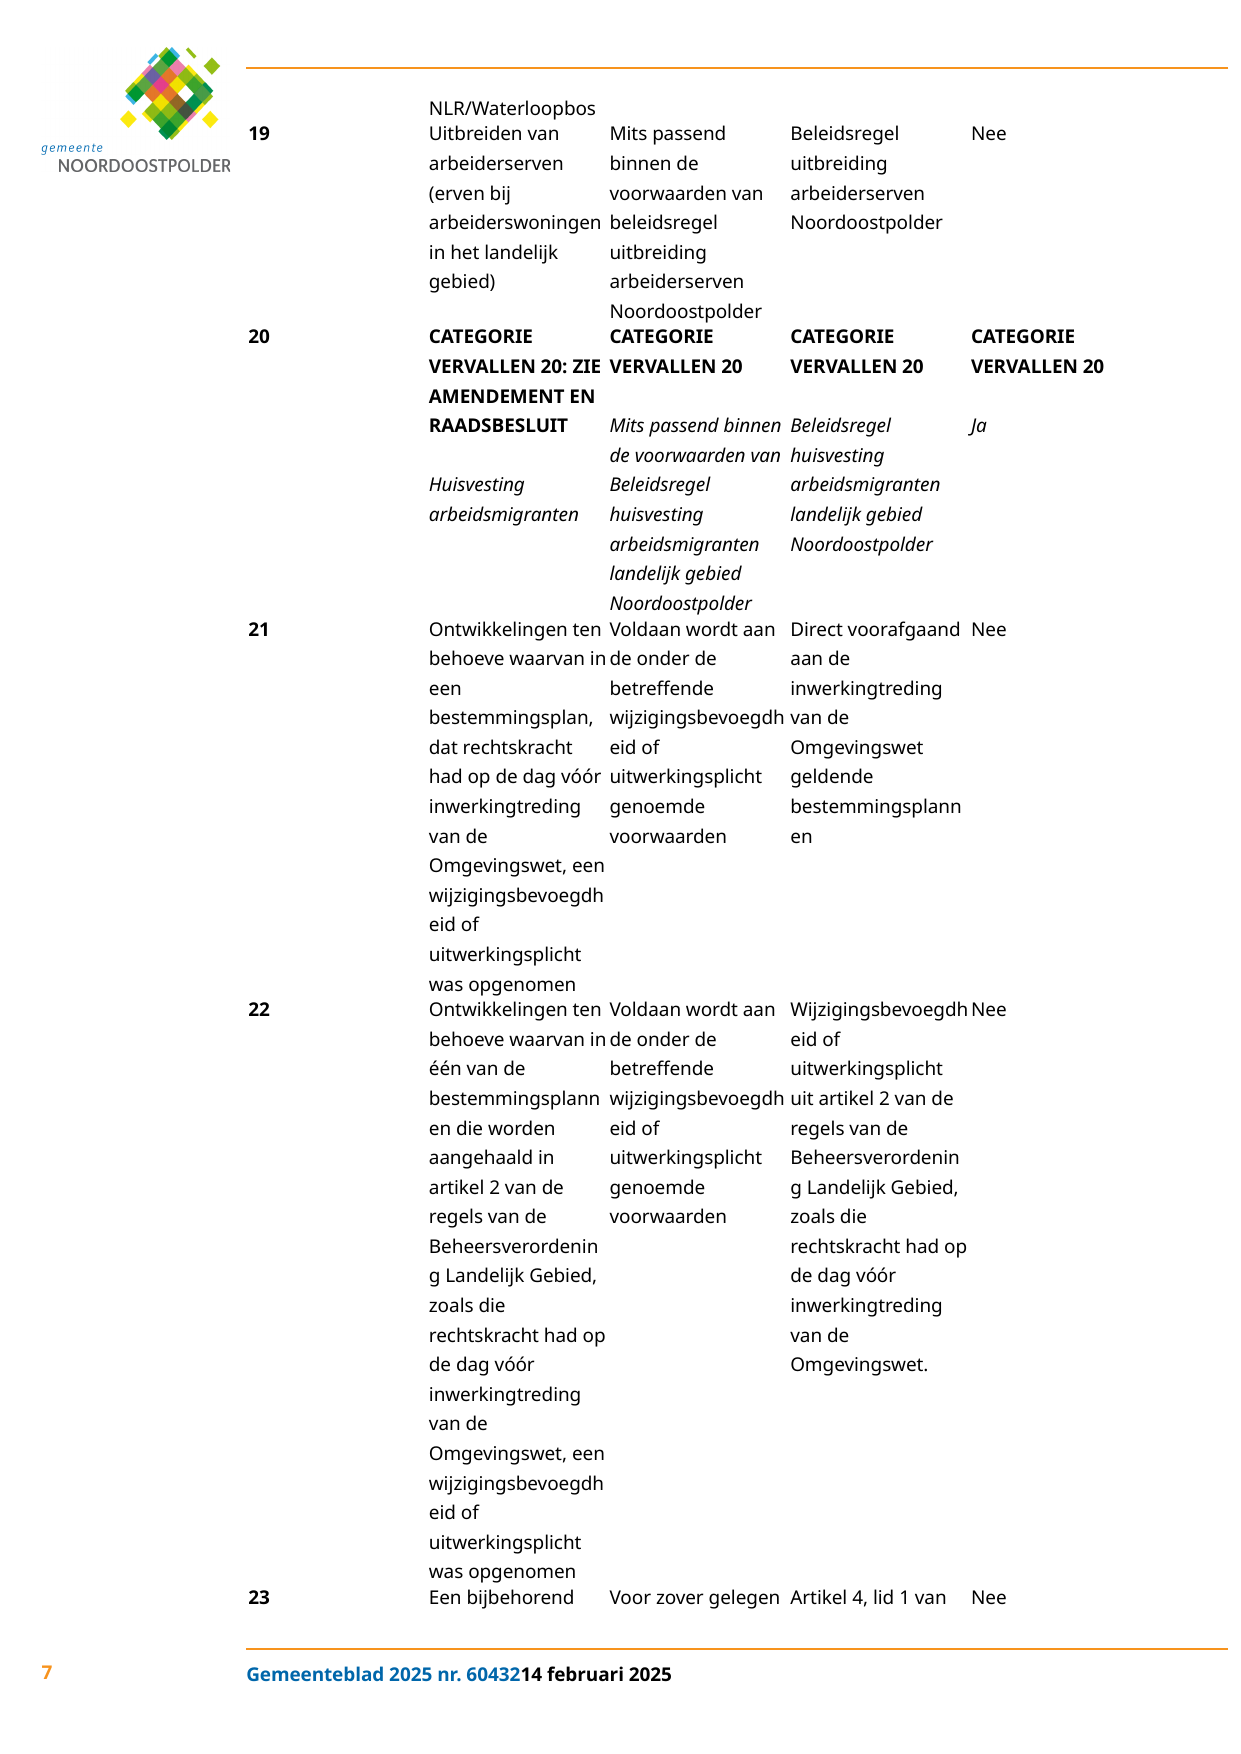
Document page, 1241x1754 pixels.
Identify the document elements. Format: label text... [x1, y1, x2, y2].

table_cell [609, 95, 790, 121]
table_cell Voldaan wordt aan de onder de betreffende wijzigingsbevoegdheid of uitwerkingsplicht genoemde voorwaarden [609, 616, 790, 996]
table_cell Ontwikkelingen ten behoeve waarvan in een bestemmingsplan, dat rechtskracht had op de dag vóór inwerkingtreding van de Omgevingswet, een wijzigingsbevoegdheid of uitwerkingsplicht was opgenomen [429, 616, 609, 996]
table_cell Wijzigingsbevoegdheid of uitwerkingsplicht uit artikel 2 van de regels van de Beheersverordening Landelijk Gebied, zoals die rechtskracht had op de dag vóór inwerkingtreding van de Omgevingswet. [790, 996, 971, 1584]
table_cell Uitbreiden van arbeiderserven (erven bij arbeiderswoningen in het landelijk gebied) [429, 121, 609, 324]
table_cell 23 [248, 1584, 429, 1610]
table_cell Nee [971, 996, 1152, 1584]
table_cell Nee [971, 1584, 1152, 1610]
table_cell CATEGORIE VERVALLEN 20: ZIE AMENDEMENT EN RAADSBESLUIT Huisvesting arbeidsmigranten [429, 324, 609, 616]
table_cell 22 [248, 996, 429, 1584]
table_cell Nee [971, 616, 1152, 996]
table_cell Een bijbehorend [429, 1584, 609, 1610]
table_cell 21 [248, 616, 429, 996]
table_cell Artikel 4, lid 1 van [790, 1584, 971, 1610]
table_cell Ontwikkelingen ten behoeve waarvan in één van de bestemmingsplannen die worden aangehaald in artikel 2 van de regels van de Beheersverordening Landelijk Gebied, zoals die rechtskracht had op de dag vóór inwerkingtreding van de Omgevingswet, een wijzigingsbevoegdheid of uitwerkingsplicht was opgenomen [429, 996, 609, 1584]
table_cell [248, 95, 429, 121]
table_cell CATEGORIE VERVALLEN 20 Ja [971, 324, 1152, 616]
table_cell 20 [248, 324, 429, 616]
table_cell CATEGORIE VERVALLEN 20 Mits passend binnen de voorwaarden van Beleidsregel huisvesting arbeidsmigranten landelijk gebied Noordoostpolder [609, 324, 790, 616]
table_cell 19 [248, 121, 429, 324]
table_cell Nee [971, 121, 1152, 324]
table_cell Mits passend binnen de voorwaarden van beleidsregel uitbreiding arbeiderserven Noordoostpolder [609, 121, 790, 324]
table_cell NLR/Waterloopbos [429, 95, 609, 121]
table_cell [790, 95, 971, 121]
table_cell CATEGORIE VERVALLEN 20 Beleidsregel huisvesting arbeidsmigranten landelijk gebied Noordoostpolder [790, 324, 971, 616]
picture [41, 47, 231, 172]
table_cell [971, 95, 1152, 121]
table_cell Voor zover gelegen [609, 1584, 790, 1610]
table_cell Direct voorafgaand aan de inwerkingtreding van de Omgevingswet geldende bestemmingsplannen [790, 616, 971, 996]
table_cell Beleidsregel uitbreiding arbeiderserven Noordoostpolder [790, 121, 971, 324]
table_cell Voldaan wordt aan de onder de betreffende wijzigingsbevoegdheid of uitwerkingsplicht genoemde voorwaarden [609, 996, 790, 1584]
